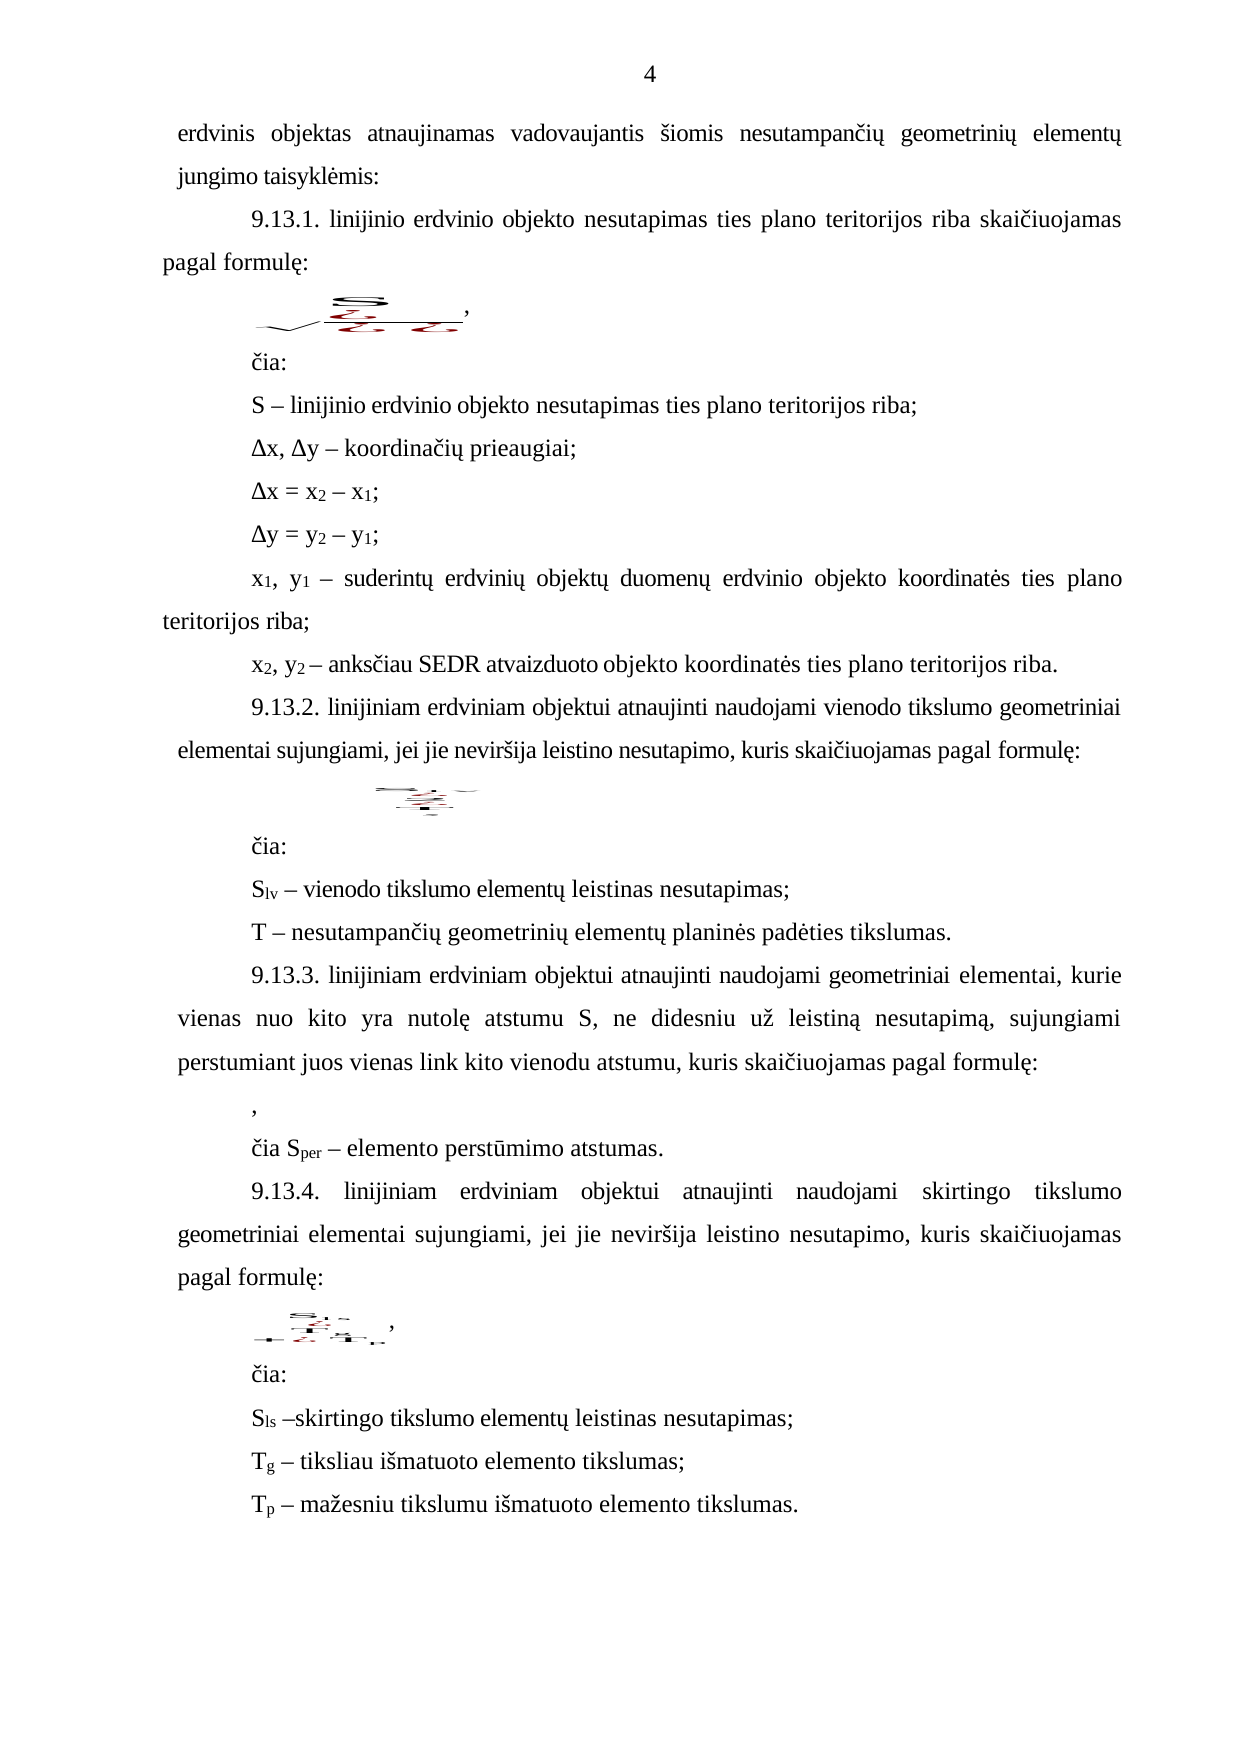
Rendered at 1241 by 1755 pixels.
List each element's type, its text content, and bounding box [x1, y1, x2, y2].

text čia: [177, 1359, 1122, 1388]
text Tg – tiksliau išmatuoto elemento tikslumas; [177, 1446, 1122, 1474]
text , [162, 291, 1122, 333]
text x1, y1 – suderintų erdvinių objektų duomenų erdvinio objekto koordinatės ties plano teritorijos riba; [162, 563, 1122, 634]
text 9.13.1. linijinio erdvinio objekto nesutapimas ties plano teritorijos riba skaičiuojamas pagal formulę: [162, 204, 1122, 276]
text čia Sper – elemento perstūmimo atstumas. [177, 1133, 1122, 1162]
text S – linijinio erdvinio objekto nesutapimas ties plano teritorijos riba; [162, 390, 1122, 419]
text Tp – mažesniu tikslumu išmatuoto elemento tikslumas. [177, 1489, 1122, 1518]
text čia: [177, 831, 1122, 860]
text , [251, 1090, 1122, 1118]
text ∆y = y2 – y1; [162, 519, 1122, 548]
text , [251, 1305, 1122, 1345]
text Sls –skirtingo tikslumo elementų leistinas nesutapimas; [177, 1403, 1122, 1431]
text Slv – vienodo tikslumo elementų leistinas nesutapimas; [177, 874, 1122, 903]
text erdvinis objektas atnaujinamas vadovaujantis šiomis nesutampančių geometrinių elementų jungimo taisyklėmis: [177, 118, 1122, 190]
text ∆x = x2 – x1; [162, 476, 1122, 505]
text ∆x, ∆y – koordinačių prieaugiai; [162, 433, 1122, 462]
text 9.13.3. linijiniam erdviniam objektui atnaujinti naudojami geometriniai elementai, kurie vienas nuo kito yra nutolę atstumu S, ne didesniu už leistiną nesutapimą, sujungiami perstumiant juos vienas link kito vienodu atstumu, kuris skaičiuojamas pagal formulę: [177, 960, 1122, 1075]
text čia: [162, 347, 1122, 376]
text x2, y2 – anksčiau SEDR atvaizduoto objekto koordinatės ties plano teritorijos riba. [162, 649, 1122, 678]
text T – nesutampančių geometrinių elementų planinės padėties tikslumas. [177, 917, 1122, 946]
text 9.13.4. linijiniam erdviniam objektui atnaujinti naudojami skirtingo tikslumo geometriniai elementai sujungiami, jei jie neviršija leistino nesutapimo, kuris skaičiuojamas pagal formulę: [177, 1176, 1122, 1291]
text 9.13.2. linijiniam erdviniam objektui atnaujinti naudojami vienodo tikslumo geometriniai elementai sujungiami, jei jie neviršija leistino nesutapimo, kuris skaičiuojamas pagal formulę: [177, 692, 1122, 764]
